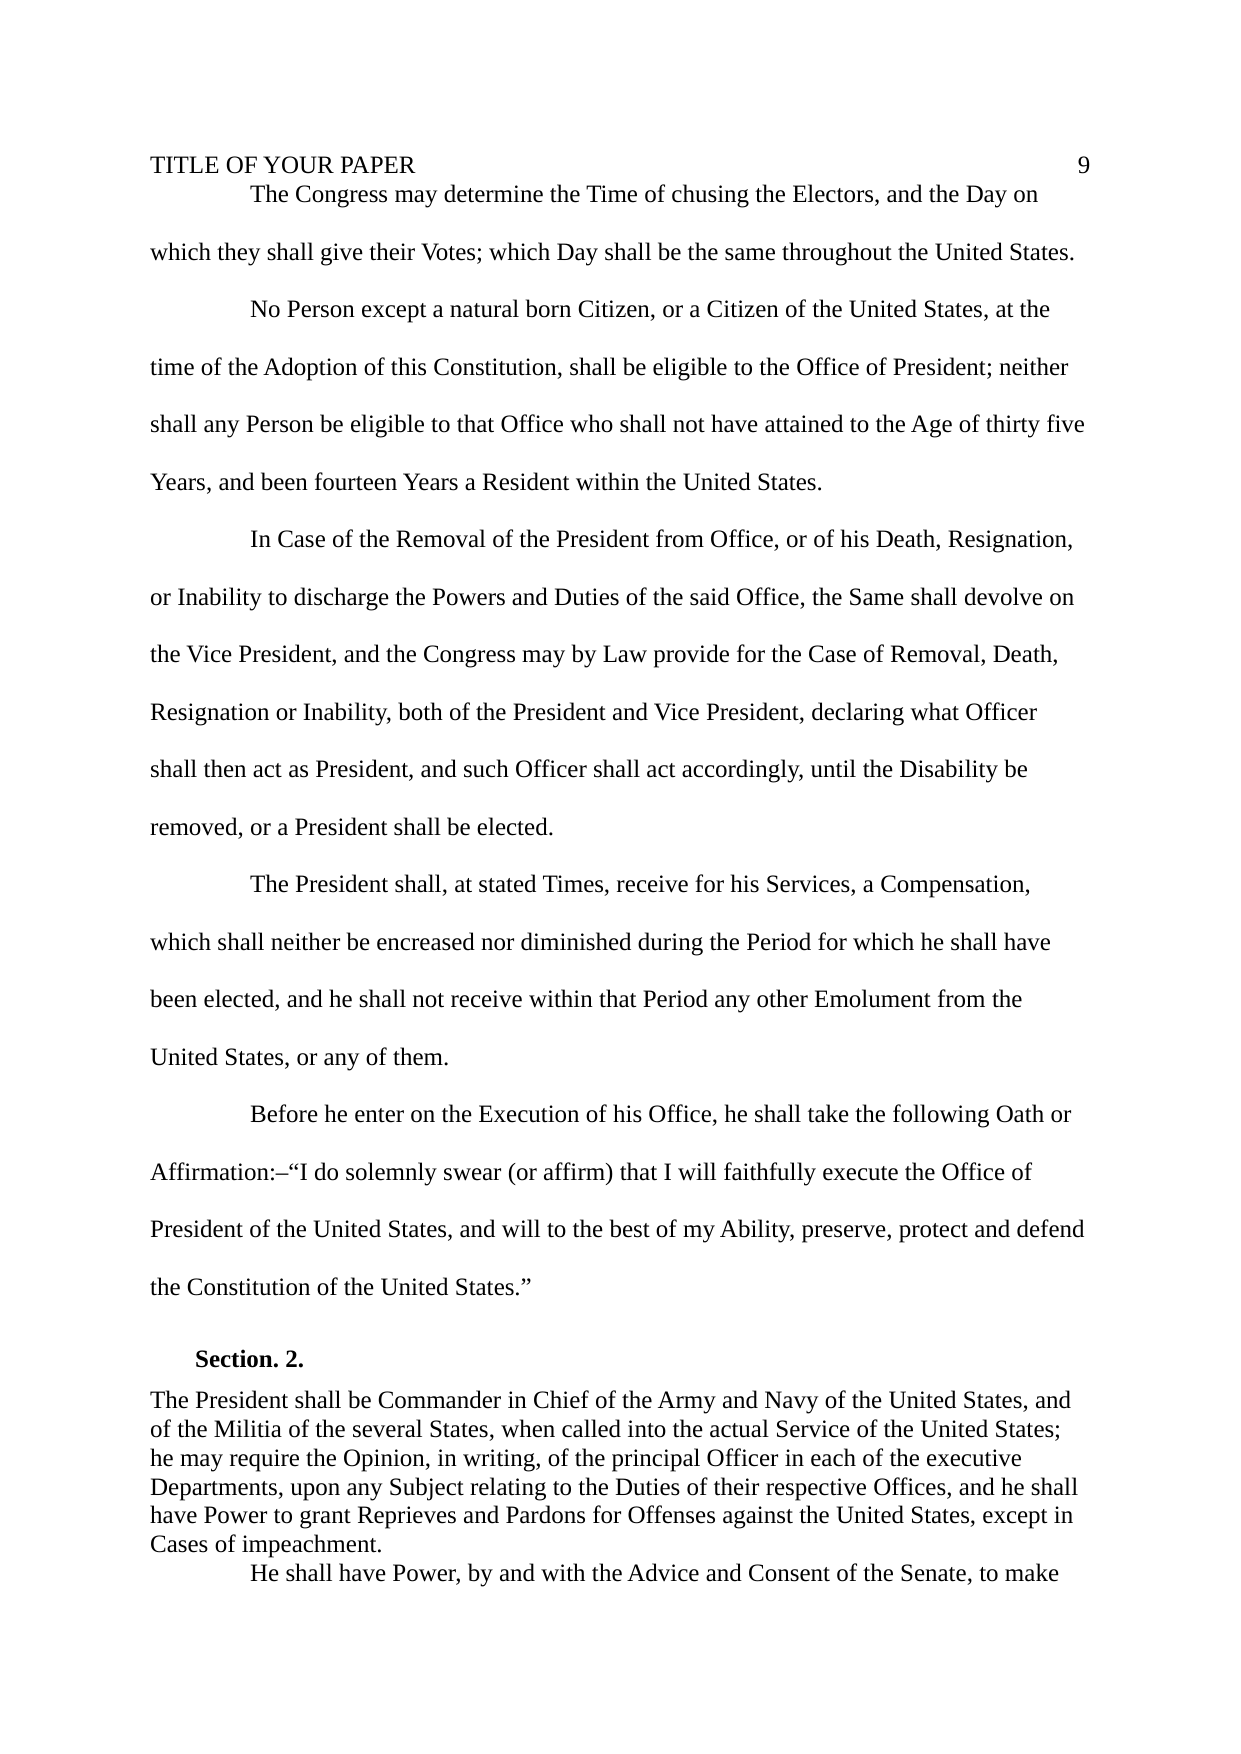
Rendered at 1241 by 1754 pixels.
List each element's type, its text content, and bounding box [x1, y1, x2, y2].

text The Congress may determine the Time of chusing the Electors, and the Day on which they shall give their Votes; which Day shall be the same throughout the United States. [150, 179, 1090, 266]
text Before he enter on the Execution of his Office, he shall take the following Oath or Affirmation:–“I do solemnly swear (or affirm) that I will faithfully execute the Office of President of the United States, and will to the best of my Ability, preserve, protect and defend the Constitution of the United States.” [150, 1099, 1090, 1301]
text The President shall be Commander in Chief of the Army and Navy of the United States, and of the Militia of the several States, when called into the actual Service of the United States; he may require the Opinion, in writing, of the principal Officer in each of the executive Departments, upon any Subject relating to the Duties of their respective Offices, and he shall have Power to grant Reprieves and Pardons for Offenses against the United States, except in Cases of impeachment. [150, 1385, 1090, 1558]
subtitle Section. 2. [195, 1344, 1090, 1373]
text No Person except a natural born Citizen, or a Citizen of the United States, at the time of the Adoption of this Constitution, shall be eligible to the Office of President; neither shall any Person be eligible to that Office who shall not have attained to the Age of thirty five Years, and been fourteen Years a Resident within the United States. [150, 294, 1090, 496]
text He shall have Power, by and with the Advice and Consent of the Senate, to make [150, 1558, 1090, 1587]
text The President shall, at stated Times, receive for his Services, a Compensation, which shall neither be encreased nor diminished during the Period for which he shall have been elected, and he shall not receive within that Period any other Emolument from the United States, or any of them. [150, 869, 1090, 1071]
text In Case of the Removal of the President from Office, or of his Death, Resignation, or Inability to discharge the Powers and Duties of the said Office, the Same shall devolve on the Vice President, and the Congress may by Law provide for the Case of Removal, Death, Resignation or Inability, both of the President and Vice President, declaring what Officer shall then act as President, and such Officer shall act accordingly, until the Disability be removed, or a President shall be elected. [150, 524, 1090, 841]
